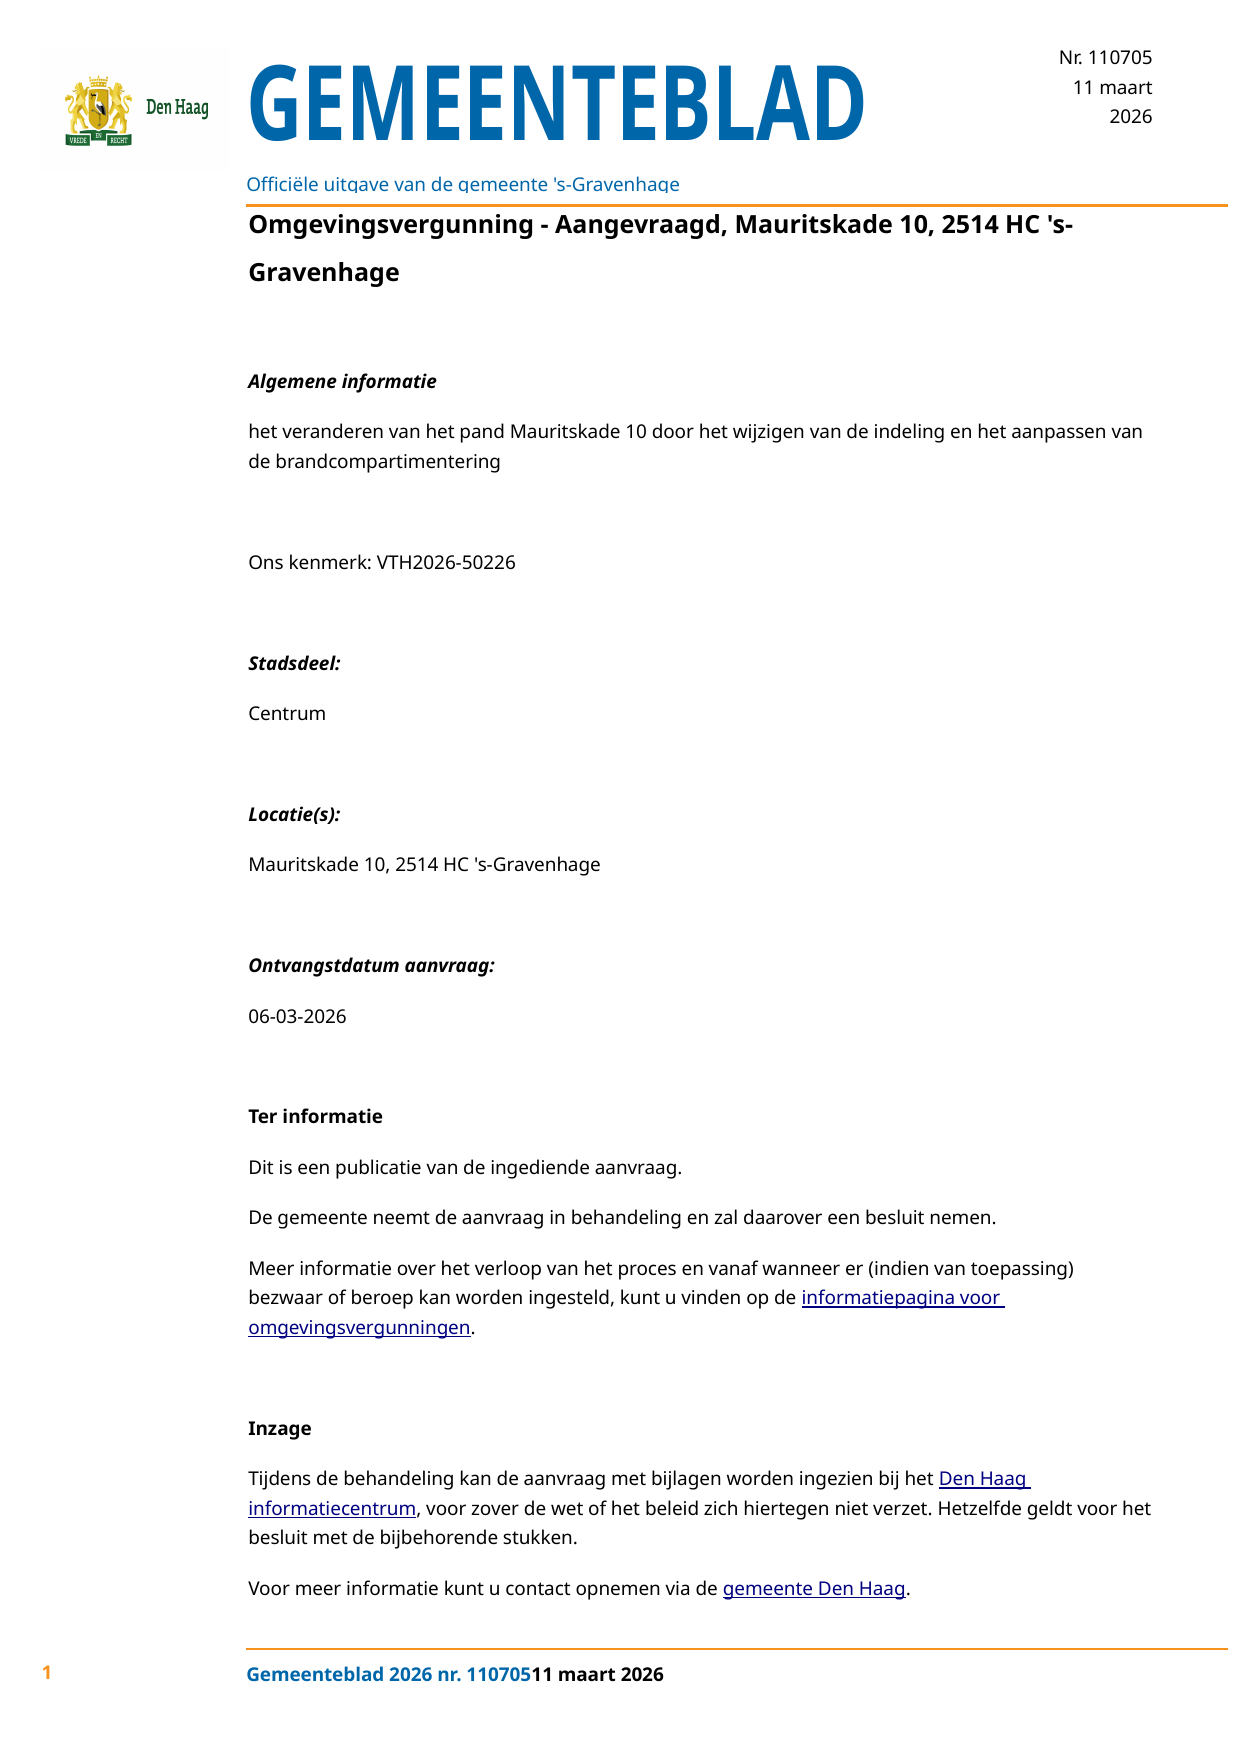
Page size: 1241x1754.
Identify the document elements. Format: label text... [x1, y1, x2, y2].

text Locatie(s): [248, 801, 1152, 827]
picture [41, 47, 231, 172]
text Inzage [248, 1415, 1152, 1441]
text Mauritskade 10, 2514 HC 's-Gravenhage [248, 852, 1152, 877]
text Ter informatie [248, 1104, 1152, 1129]
text Dit is een publicatie van de ingediende aanvraag. [248, 1154, 1152, 1180]
text 06-03-2026 [248, 1003, 1152, 1029]
text Meer informatie over het verloop van het proces en vanaf wanneer er (indien van toepassing) bezwaar of beroep kan worden ingesteld, kunt u vinden op de informatiepagina voor omgevingsvergunningen. [248, 1255, 1152, 1340]
text Stadsdeel: [248, 650, 1152, 676]
text Tijdens de behandeling kan de aanvraag met bijlagen worden ingezien bij het Den Haag informatiecentrum, voor zover de wet of het beleid zich hiertegen niet verzet. Hetzelfde geldt voor het besluit met de bijbehorende stukken. [248, 1465, 1152, 1550]
text Algemene informatie [248, 368, 1152, 394]
text Ons kenmerk: VTH2026-50226 [248, 549, 1152, 575]
text Voor meer informatie kunt u contact opnemen via de gemeente Den Haag. [248, 1575, 1152, 1601]
text Omgevingsvergunning - Aangevraagd, Mauritskade 10, 2514 HC 's-Gravenhage [248, 207, 1152, 288]
text Ontvangstdatum aanvraag: [248, 952, 1152, 978]
text het veranderen van het pand Mauritskade 10 door het wijzigen van de indeling en het aanpassen van de brandcompartimentering [248, 419, 1152, 474]
text De gemeente neemt de aanvraag in behandeling en zal daarover een besluit nemen. [248, 1204, 1152, 1230]
text Centrum [248, 700, 1152, 726]
